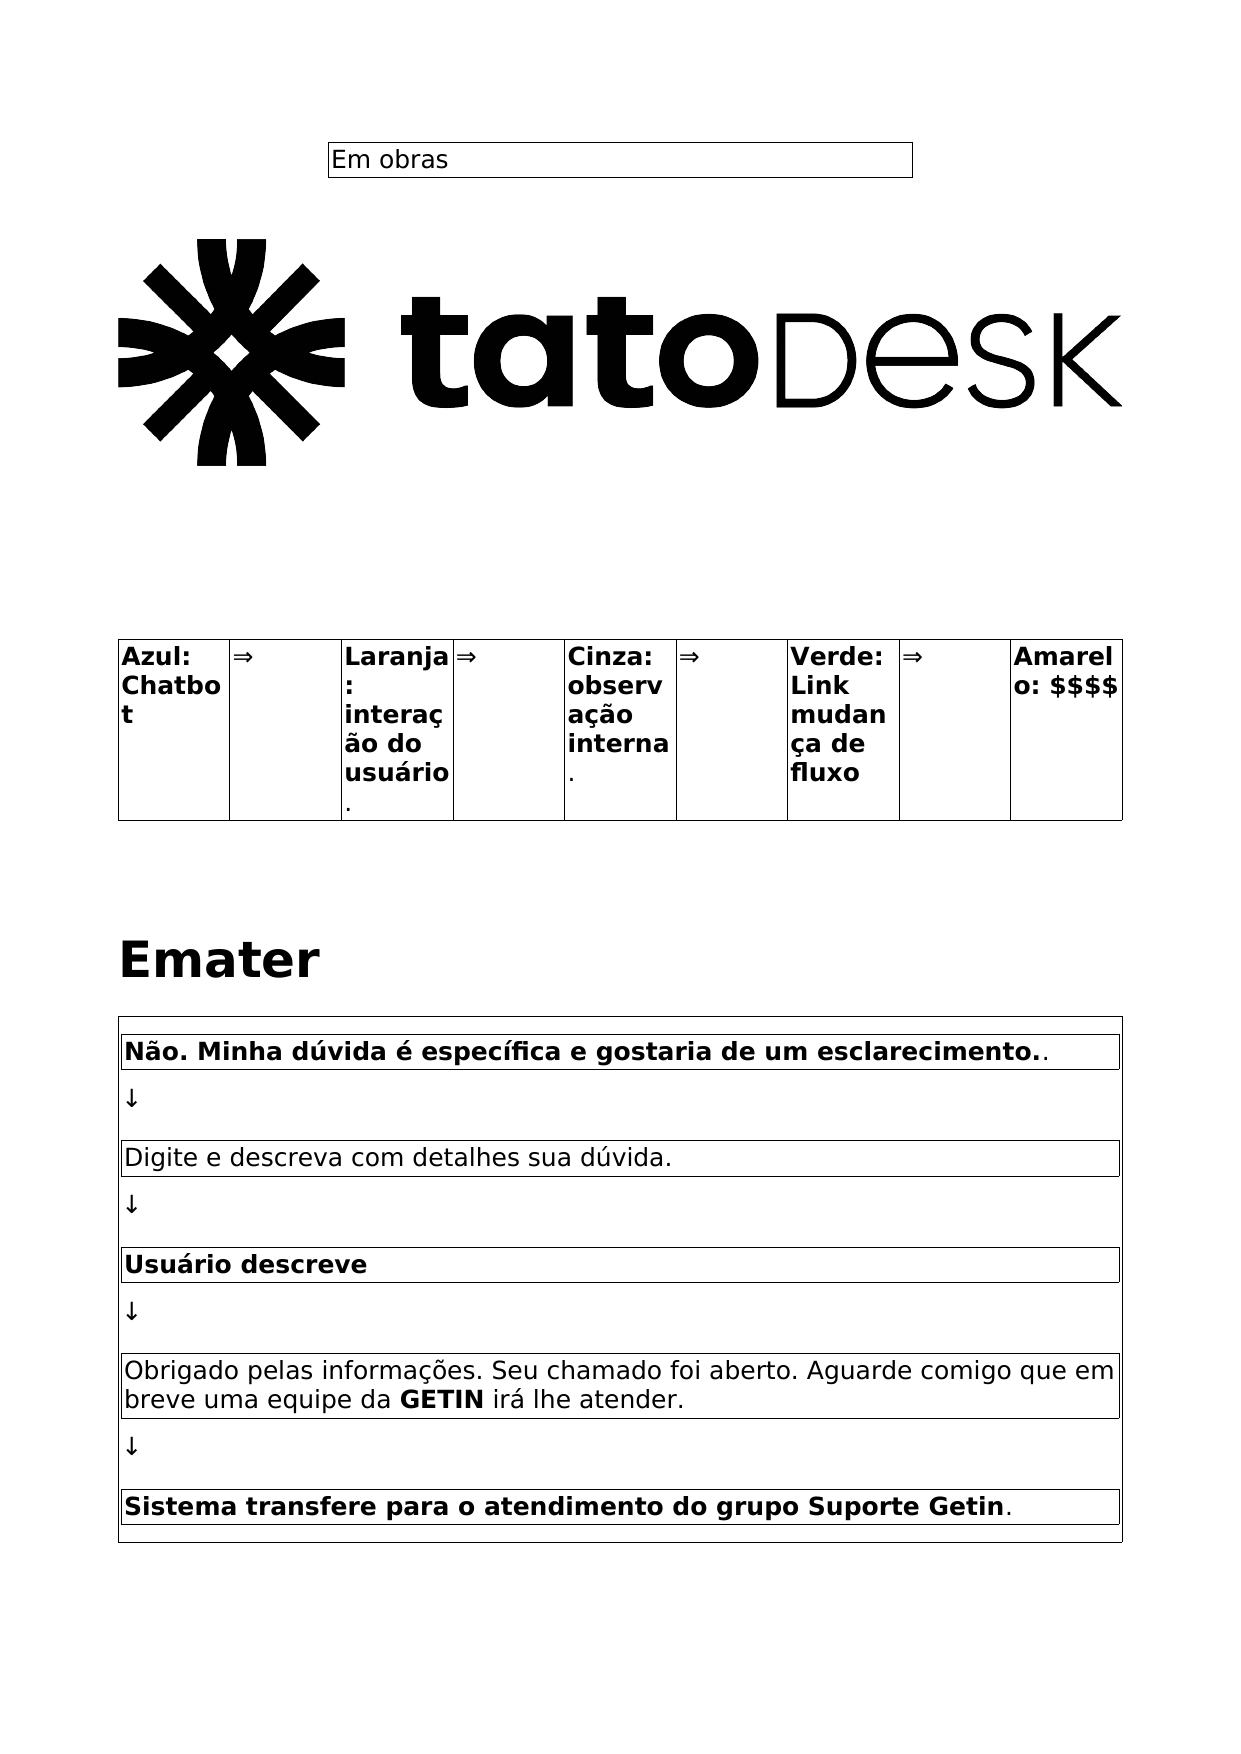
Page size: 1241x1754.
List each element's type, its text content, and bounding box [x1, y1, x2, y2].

table_header Cinza: observação interna. [565, 640, 676, 820]
table_header Em obras [329, 143, 912, 177]
table_header ⇒ [230, 640, 341, 820]
table_header ⇒ [677, 640, 787, 820]
subtitle Emater [118, 931, 1122, 989]
table_header Azul: Chatbot [119, 640, 229, 820]
table_header ⇒ [454, 640, 564, 820]
table_header Sistema transfere para o atendimento do grupo Suporte Getin. [122, 1490, 1119, 1524]
table_header ⇒ [900, 640, 1010, 820]
table_header Obrigado pelas informações. Seu chamado foi aberto. Aguarde comigo que em breve uma equipe da GETIN irá lhe atender. [122, 1354, 1119, 1418]
table_header Não. Minha dúvida é específica e gostaria de um esclarecimento.. [122, 1035, 1119, 1069]
table_header ↓ ↓ ↓ ↓ [119, 1017, 1122, 1542]
picture [118, 239, 1123, 466]
table_header Usuário descreve [122, 1248, 1119, 1282]
table_header Laranja: interação do usuário. [342, 640, 453, 820]
table_header Verde: Link mudança de fluxo [788, 640, 899, 820]
table_header Amarelo: $$$$ [1011, 640, 1122, 820]
table_header Digite e descreva com detalhes sua dúvida. [122, 1141, 1119, 1176]
